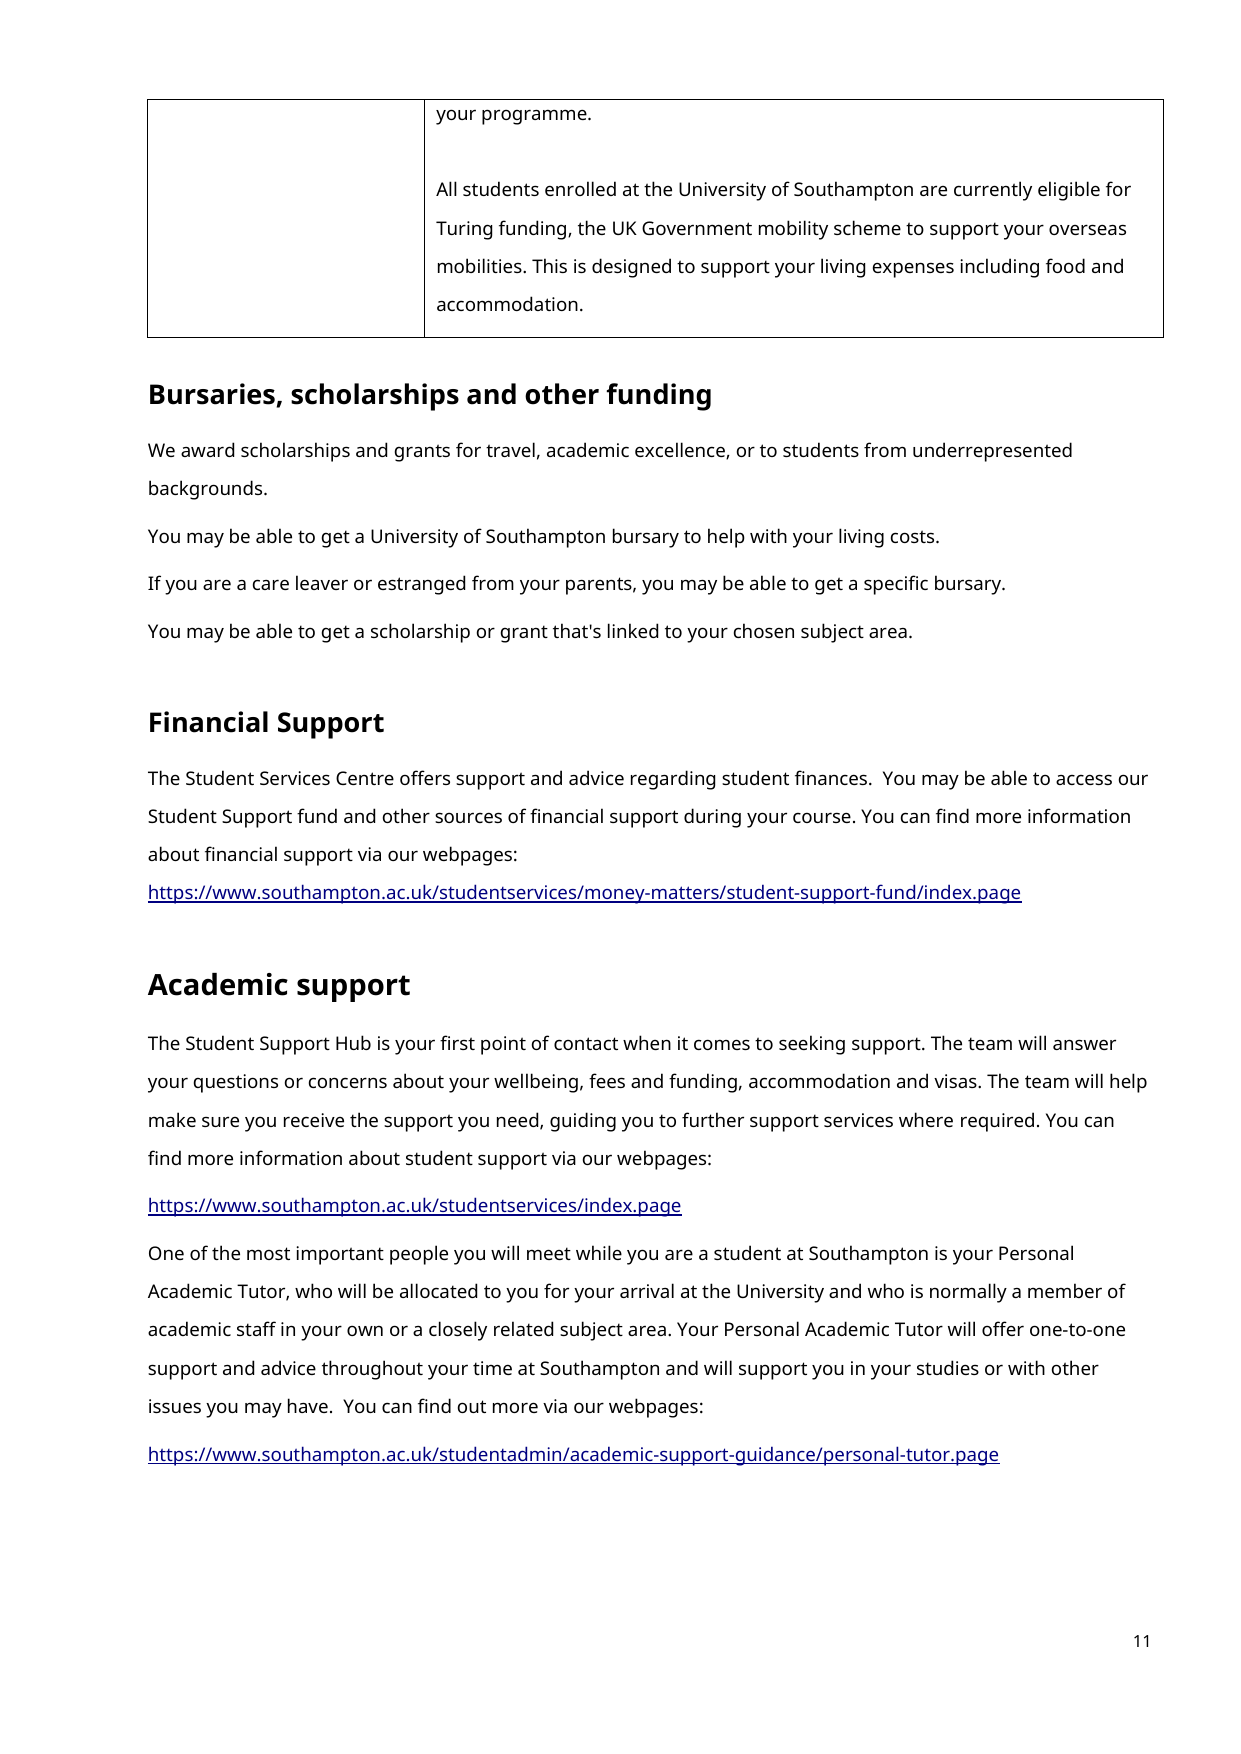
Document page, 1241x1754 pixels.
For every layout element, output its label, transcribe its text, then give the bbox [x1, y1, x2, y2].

subtitle Financial Support [148, 703, 1152, 740]
subtitle Academic support [148, 965, 1152, 1004]
text You may be able to get a scholarship or grant that's linked to your chosen subject area. [148, 618, 1152, 644]
table_cell [148, 100, 424, 337]
text You may be able to get a University of Southampton bursary to help with your living costs. [148, 523, 1152, 548]
text https://www.southampton.ac.uk/studentservices/index.page [148, 1193, 1152, 1218]
text The Student Support Hub is your first point of contact when it comes to seeking support. The team will answer your questions or concerns about your wellbeing, fees and funding, accommodation and visas. The team will help make sure you receive the support you need, guiding you to further support services where required. You can find more information about student support via our webpages: [148, 1030, 1152, 1171]
table_cell your programme. All students enrolled at the University of Southampton are currently eligible for Turing funding, the UK Government mobility scheme to support your overseas mobilities. This is designed to support your living expenses including food and accommodation. [425, 100, 1163, 337]
text If you are a care leaver or estranged from your parents, you may be able to get a specific bursary. [148, 571, 1152, 596]
text https://www.southampton.ac.uk/studentadmin/academic-support-guidance/personal-tutor.page [148, 1441, 1152, 1466]
text One of the most important people you will meet while you are a student at Southampton is your Personal Academic Tutor, who will be allocated to you for your arrival at the University and who is normally a member of academic staff in your own or a closely related subject area. Your Personal Academic Tutor will offer one-to-one support and advice throughout your time at Southampton and will support you in your studies or with other issues you may have. You can find out more via our webpages: [148, 1240, 1152, 1419]
text We award scholarships and grants for travel, academic excellence, or to students from underrepresented backgrounds. [148, 437, 1152, 501]
subtitle Bursaries, scholarships and other funding [148, 376, 1152, 412]
text The Student Services Centre offers support and advice regarding student finances. You may be able to access our Student Support fund and other sources of financial support during your course. You can find more information about financial support via our webpages: https://www.southampton.ac.uk/studentservices/money-matters/student-support-fund/index.page [148, 765, 1152, 905]
